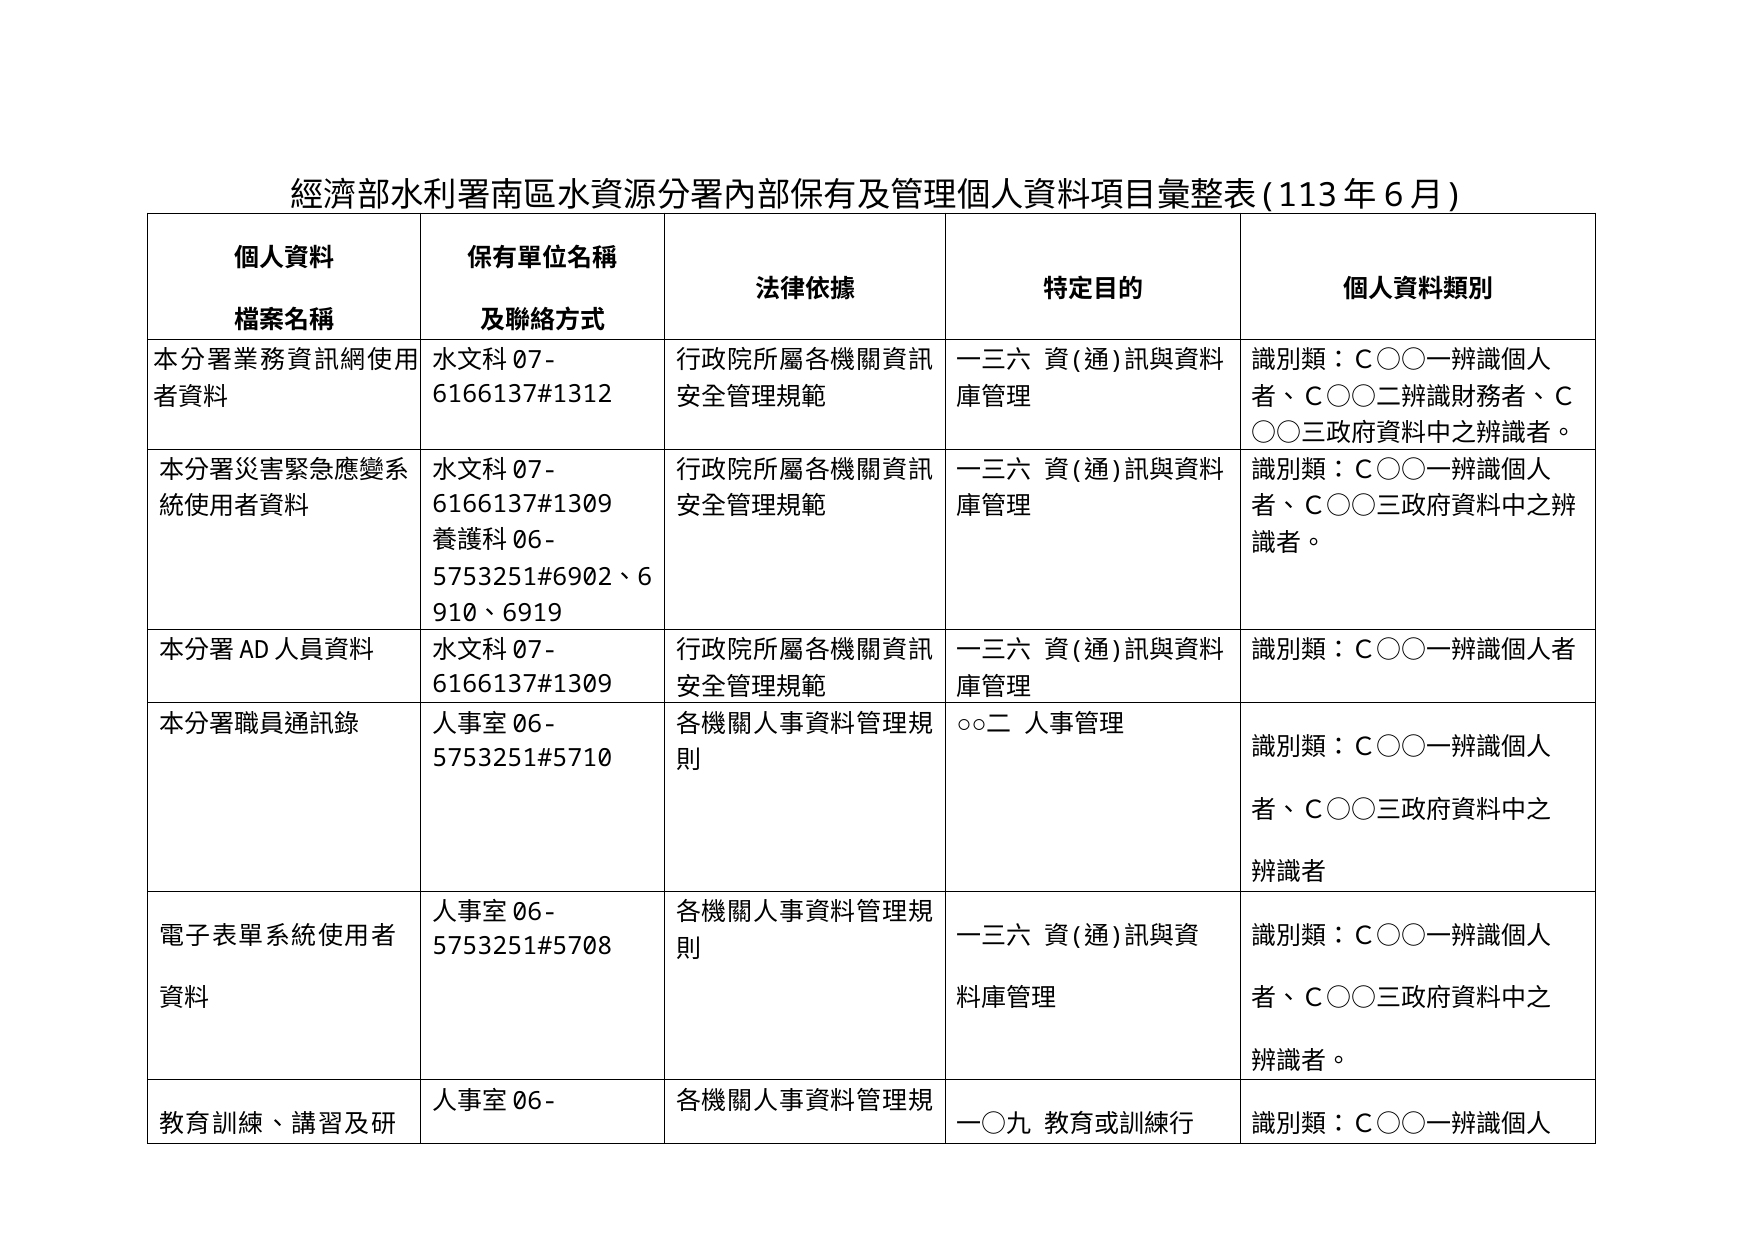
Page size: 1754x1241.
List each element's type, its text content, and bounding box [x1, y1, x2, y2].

table_header 個人資料 檔案名稱 [148, 214, 420, 339]
table_cell 水文科07-6166137#1312 [421, 340, 664, 448]
table_cell 本分署AD人員資料 [148, 630, 420, 702]
table_header 特定目的 [946, 214, 1240, 339]
table_cell 各機關人事資料管理規 [665, 1080, 945, 1143]
table_cell 一三六 資(通)訊與資料庫管理 [946, 630, 1240, 702]
table_cell 識別類：Ｃ○○一辨識個人者、Ｃ○○二辨識財務者、Ｃ○○三政府資料中之辨識者。 [1241, 340, 1595, 448]
table_cell 識別類：Ｃ○○一辨識個人者、Ｃ○○三政府資料中之辨識者。 [1241, 450, 1595, 629]
table_cell 人事室06- [421, 1080, 664, 1143]
table_cell 電子表單系統使用者資料 [148, 892, 420, 1079]
table_cell 一三六 資(通)訊與資料庫管理 [946, 340, 1240, 448]
table_cell 教育訓練、講習及研 [148, 1080, 420, 1143]
table_cell 一○九 教育或訓練行 [946, 1080, 1240, 1143]
table_cell 水文科07-6166137#1309 [421, 630, 664, 702]
table_cell 識別類：Ｃ○○一辨識個人者、Ｃ○○三政府資料中之辨識者。 [1241, 892, 1595, 1079]
table_cell 本分署業務資訊網使用者資料 [148, 340, 420, 448]
table_cell 識別類：Ｃ○○一辨識個人 [1241, 1080, 1595, 1143]
table_cell 水文科07-6166137#1309 養護科06-5753251#6902、6910、6919 [421, 450, 664, 629]
table_cell 本分署災害緊急應變系統使用者資料 [148, 450, 420, 629]
table_cell 人事室06-5753251#5708 [421, 892, 664, 1079]
table_cell 人事室06-5753251#5710 [421, 703, 664, 891]
table_cell 一三六 資(通)訊與資料庫管理 [946, 450, 1240, 629]
table_header 個人資料類別 [1241, 214, 1595, 339]
table_cell 行政院所屬各機關資訊安全管理規範 [665, 630, 945, 702]
table_cell 行政院所屬各機關資訊安全管理規範 [665, 340, 945, 448]
text 經濟部水利署南區水資源分署內部保有及管理個人資料項目彙整表(113年6月) [148, 150, 1606, 213]
table_cell 一三六 資(通)訊與資料庫管理 [946, 892, 1240, 1079]
table_cell 各機關人事資料管理規則 [665, 703, 945, 891]
table_cell ○○二 人事管理 [946, 703, 1240, 891]
table_cell 識別類：Ｃ○○一辨識個人者 [1241, 630, 1595, 702]
table_cell 識別類：Ｃ○○一辨識個人者、Ｃ○○三政府資料中之辨識者 [1241, 703, 1595, 891]
table_cell 行政院所屬各機關資訊安全管理規範 [665, 450, 945, 629]
table_header 法律依據 [665, 214, 945, 339]
table_header 保有單位名稱 及聯絡方式 [421, 214, 664, 339]
table_cell 本分署職員通訊錄 [148, 703, 420, 891]
table_cell 各機關人事資料管理規則 [665, 892, 945, 1079]
